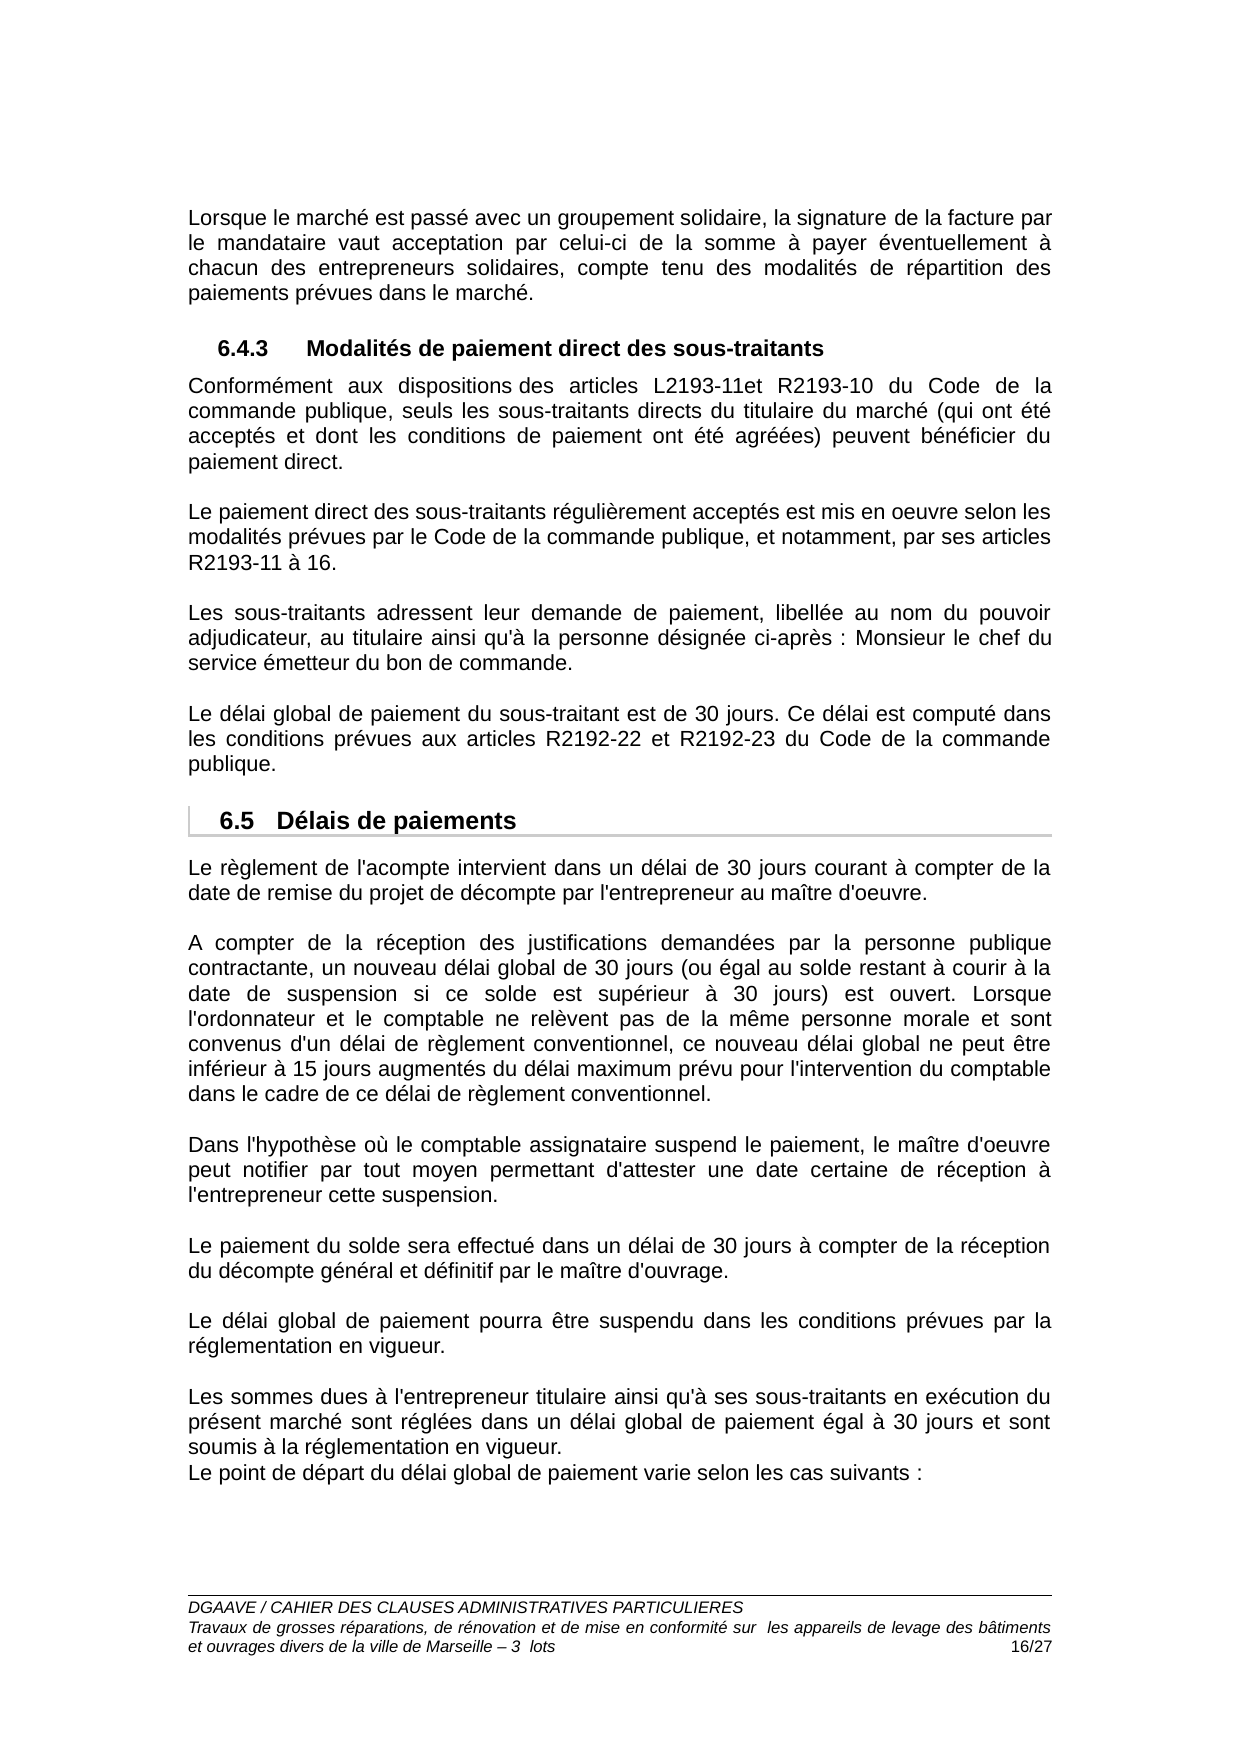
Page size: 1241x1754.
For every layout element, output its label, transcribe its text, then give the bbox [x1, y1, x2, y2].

text Conformément aux dispositions des articles L2193-11et R2193-10 du Code de la commande publique, seuls les sous-traitants directs du titulaire du marché (qui ont été acceptés et dont les conditions de paiement ont été agréées) peuvent bénéficier du paiement direct. [188, 373, 1052, 474]
text Les sommes dues à l'entrepreneur titulaire ainsi qu'à ses sous-traitants en exécution du présent marché sont réglées dans un délai global de paiement égal à 30 jours et sont soumis à la réglementation en vigueur. [188, 1384, 1052, 1459]
text Le délai global de paiement du sous-traitant est de 30 jours. Ce délai est computé dans les conditions prévues aux articles R2192-22 et R2192-23 du Code de la commande publique. [188, 701, 1052, 776]
text Le délai global de paiement pourra être suspendu dans les conditions prévues par la réglementation en vigueur. [188, 1308, 1052, 1358]
subtitle Modalités de paiement direct des sous-traitants [188, 335, 1052, 361]
text A compter de la réception des justifications demandées par la personne publique contractante, un nouveau délai global de 30 jours (ou égal au solde restant à courir à la date de suspension si ce solde est supérieur à 30 jours) est ouvert. Lorsque l'ordonnateur et le comptable ne relèvent pas de la même personne morale et sont convenus d'un délai de règlement conventionnel, ce nouveau délai global ne peut être inférieur à 15 jours augmentés du délai maximum prévu pour l'intervention du comptable dans le cadre de ce délai de règlement conventionnel. [188, 930, 1052, 1106]
subtitle Délais de paiements [190, 806, 1052, 834]
text Le règlement de l'acompte intervient dans un délai de 30 jours courant à compter de la date de remise du projet de décompte par l'entrepreneur au maître d'oeuvre. [188, 854, 1052, 905]
text Dans l'hypothèse où le comptable assignataire suspend le paiement, le maître d'oeuvre peut notifier par tout moyen permettant d'attester une date certaine de réception à l'entrepreneur cette suspension. [188, 1132, 1052, 1207]
text Le point de départ du délai global de paiement varie selon les cas suivants : [188, 1459, 1052, 1484]
text Les sous-traitants adressent leur demande de paiement, libellée au nom du pouvoir adjudicateur, au titulaire ainsi qu'à la personne désignée ci-après : Monsieur le chef du service émetteur du bon de commande. [188, 600, 1052, 676]
text Lorsque le marché est passé avec un groupement solidaire, la signature de la facture par le mandataire vaut acceptation par celui-ci de la somme à payer éventuellement à chacun des entrepreneurs solidaires, compte tenu des modalités de répartition des paiements prévues dans le marché. [188, 204, 1052, 305]
text Le paiement du solde sera effectué dans un délai de 30 jours à compter de la réception du décompte général et définitif par le maître d'ouvrage. [188, 1232, 1052, 1283]
text Le paiement direct des sous-traitants régulièrement acceptés est mis en oeuvre selon les modalités prévues par le Code de la commande publique, et notamment, par ses articles R2193-11 à 16. [188, 499, 1052, 575]
